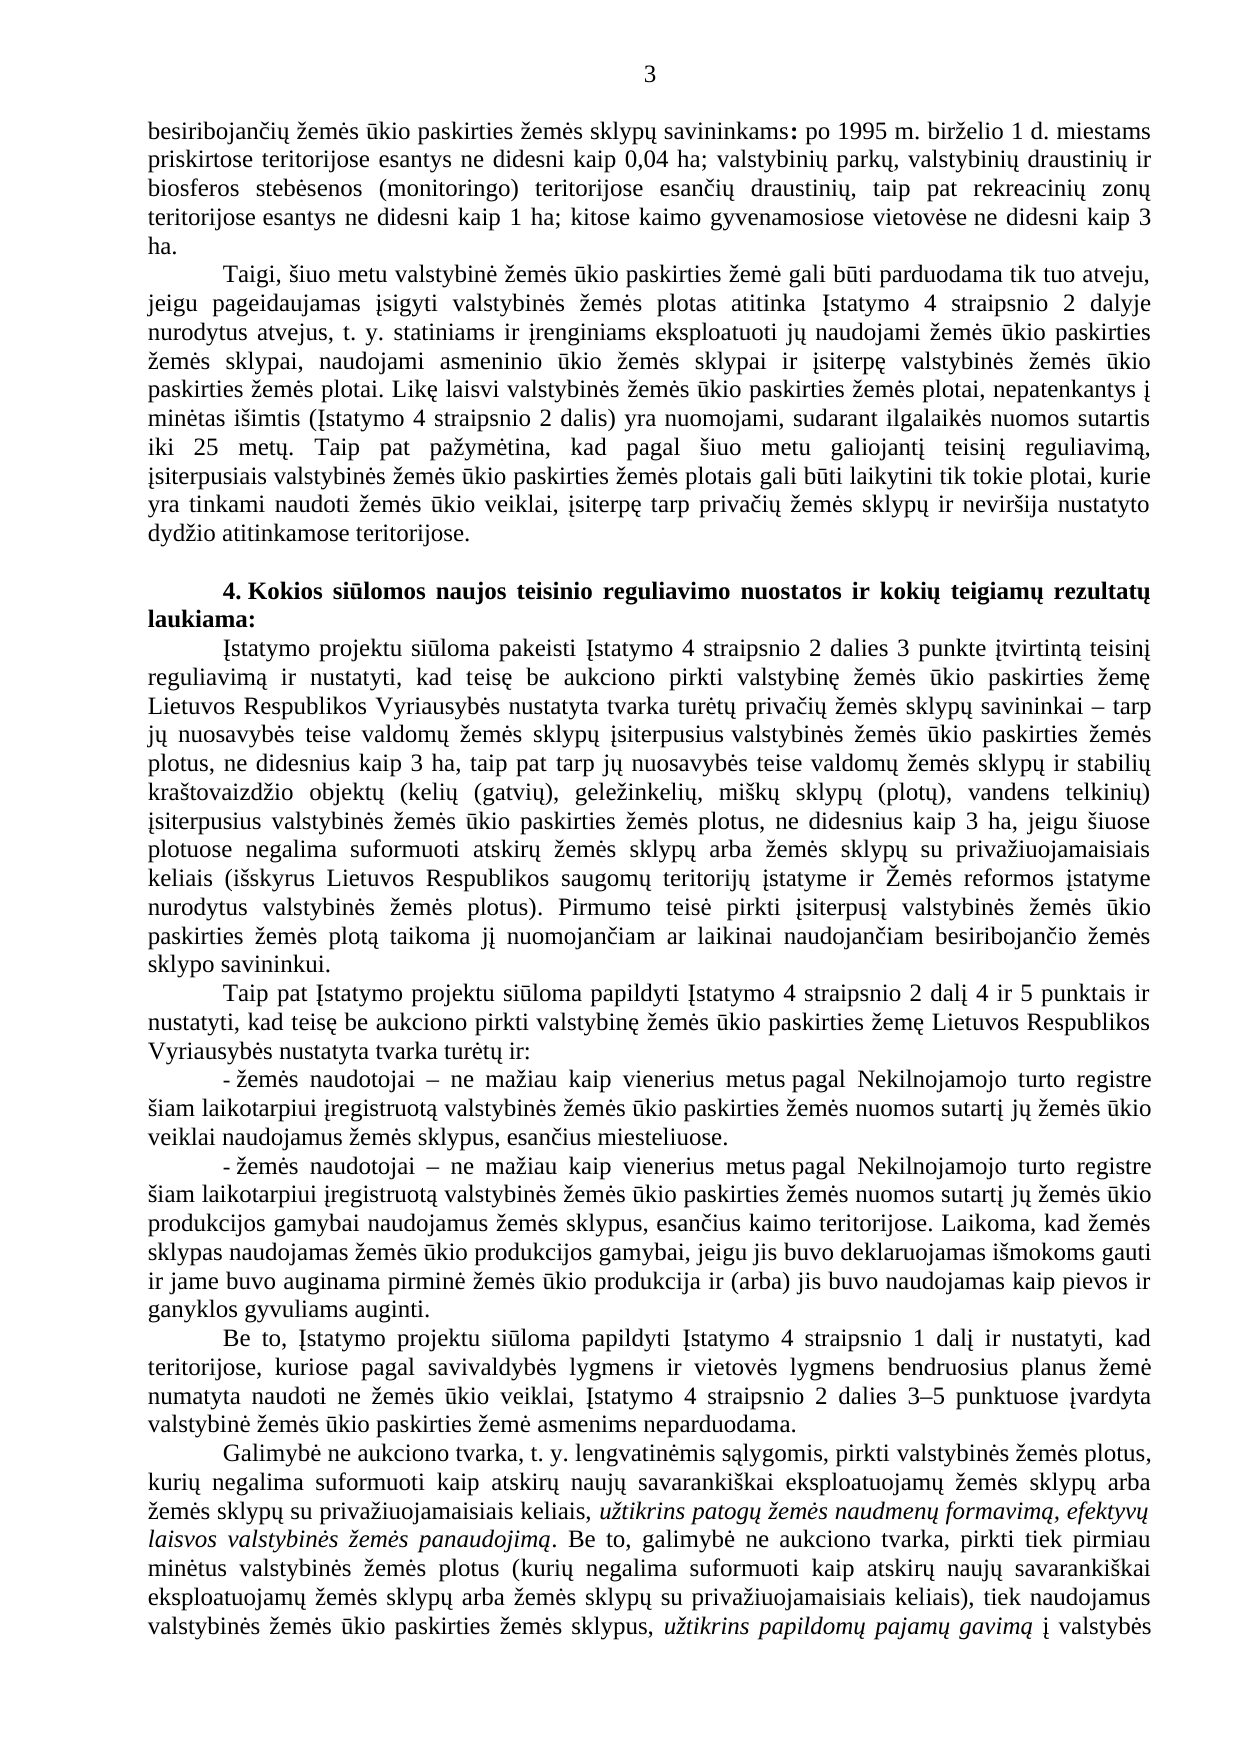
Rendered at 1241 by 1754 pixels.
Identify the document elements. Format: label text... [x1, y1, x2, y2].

list žemės naudotojai – ne mažiau kaip vienerius metus pagal Nekilnojamojo turto registre šiam laikotarpiui įregistruotą valstybinės žemės ūkio paskirties žemės nuomos sutartį jų žemės ūkio veiklai naudojamus žemės sklypus, esančius miesteliuose. [148, 1064, 1152, 1151]
text Taip pat Įstatymo projektu siūloma papildyti Įstatymo 4 straipsnio 2 dalį 4 ir 5 punktais ir nustatyti, kad teisę be aukciono pirkti valstybinę žemės ūkio paskirties žemę Lietuvos Respublikos Vyriausybės nustatyta tvarka turėtų ir: [148, 978, 1152, 1064]
list Kokios siūlomos naujos teisinio reguliavimo nuostatos ir kokių teigiamų rezultatų laukiama: [148, 576, 1152, 633]
text Galimybė ne aukciono tvarka, t. y. lengvatinėmis sąlygomis, pirkti valstybinės žemės plotus, kurių negalima suformuoti kaip atskirų naujų savarankiškai eksploatuojamų žemės sklypų arba žemės sklypų su privažiuojamaisiais keliais, užtikrins patogų žemės naudmenų formavimą, efektyvų laisvos valstybinės žemės panaudojimą. Be to, galimybė ne aukciono tvarka, pirkti tiek pirmiau minėtus valstybinės žemės plotus (kurių negalima suformuoti kaip atskirų naujų savarankiškai eksploatuojamų žemės sklypų arba žemės sklypų su privažiuojamaisiais keliais), tiek naudojamus valstybinės žemės ūkio paskirties žemės sklypus, užtikrins papildomų pajamų gavimą į valstybės [148, 1438, 1152, 1639]
list žemės naudotojai – ne mažiau kaip vienerius metus pagal Nekilnojamojo turto registre šiam laikotarpiui įregistruotą valstybinės žemės ūkio paskirties žemės nuomos sutartį jų žemės ūkio produkcijos gamybai naudojamus žemės sklypus, esančius kaimo teritorijose. Laikoma, kad žemės sklypas naudojamas žemės ūkio produkcijos gamybai, jeigu jis buvo deklaruojamas išmokoms gauti ir jame buvo auginama pirminė žemės ūkio produkcija ir (arba) jis buvo naudojamas kaip pievos ir ganyklos gyvuliams auginti. [148, 1151, 1152, 1323]
text Be to, Įstatymo projektu siūloma papildyti Įstatymo 4 straipsnio 1 dalį ir nustatyti, kad teritorijose, kuriose pagal savivaldybės lygmens ir vietovės lygmens bendruosius planus žemė numatyta naudoti ne žemės ūkio veiklai, Įstatymo 4 straipsnio 2 dalies 3–5 punktuose įvardyta valstybinė žemės ūkio paskirties žemė asmenims neparduodama. [148, 1323, 1152, 1438]
text Įstatymo projektu siūloma pakeisti Įstatymo 4 straipsnio 2 dalies 3 punkte įtvirtintą teisinį reguliavimą ir nustatyti, kad teisę be aukciono pirkti valstybinę žemės ūkio paskirties žemę Lietuvos Respublikos Vyriausybės nustatyta tvarka turėtų privačių žemės sklypų savininkai – tarp jų nuosavybės teise valdomų žemės sklypų įsiterpusius valstybinės žemės ūkio paskirties žemės plotus, ne didesnius kaip 3 ha, taip pat tarp jų nuosavybės teise valdomų žemės sklypų ir stabilių kraštovaizdžio objektų (kelių (gatvių), geležinkelių, miškų sklypų (plotų), vandens telkinių) įsiterpusius valstybinės žemės ūkio paskirties žemės plotus, ne didesnius kaip 3 ha, jeigu šiuose plotuose negalima suformuoti atskirų žemės sklypų arba žemės sklypų su privažiuojamaisiais keliais (išskyrus Lietuvos Respublikos saugomų teritorijų įstatyme ir Žemės reformos įstatyme nurodytus valstybinės žemės plotus). Pirmumo teisė pirkti įsiterpusį valstybinės žemės ūkio paskirties žemės plotą taikoma jį nuomojančiam ar laikinai naudojančiam besiribojančio žemės sklypo savininkui. [148, 633, 1152, 978]
text besiribojančių žemės ūkio paskirties žemės sklypų savininkams: po 1995 m. birželio 1 d. miestams priskirtose teritorijose esantys ne didesni kaip 0,04 ha; valstybinių parkų, valstybinių draustinių ir biosferos stebėsenos (monitoringo) teritorijose esančių draustinių, taip pat rekreacinių zonų teritorijose esantys ne didesni kaip 1 ha; kitose kaimo gyvenamosiose vietovėse ne didesni kaip 3 ha. [148, 116, 1152, 259]
text Taigi, šiuo metu valstybinė žemės ūkio paskirties žemė gali būti parduodama tik tuo atveju, jeigu pageidaujamas įsigyti valstybinės žemės plotas atitinka Įstatymo 4 straipsnio 2 dalyje nurodytus atvejus, t. y. statiniams ir įrenginiams eksploatuoti jų naudojami žemės ūkio paskirties žemės sklypai, naudojami asmeninio ūkio žemės sklypai ir įsiterpę valstybinės žemės ūkio paskirties žemės plotai. Likę laisvi valstybinės žemės ūkio paskirties žemės plotai, nepatenkantys į minėtas išimtis (Įstatymo 4 straipsnio 2 dalis) yra nuomojami, sudarant ilgalaikės nuomos sutartis iki 25 metų. Taip pat pažymėtina, kad pagal šiuo metu galiojantį teisinį reguliavimą, įsiterpusiais valstybinės žemės ūkio paskirties žemės plotais gali būti laikytini tik tokie plotai, kurie yra tinkami naudoti žemės ūkio veiklai, įsiterpę tarp privačių žemės sklypų ir neviršija nustatyto dydžio atitinkamose teritorijose. [148, 259, 1152, 547]
